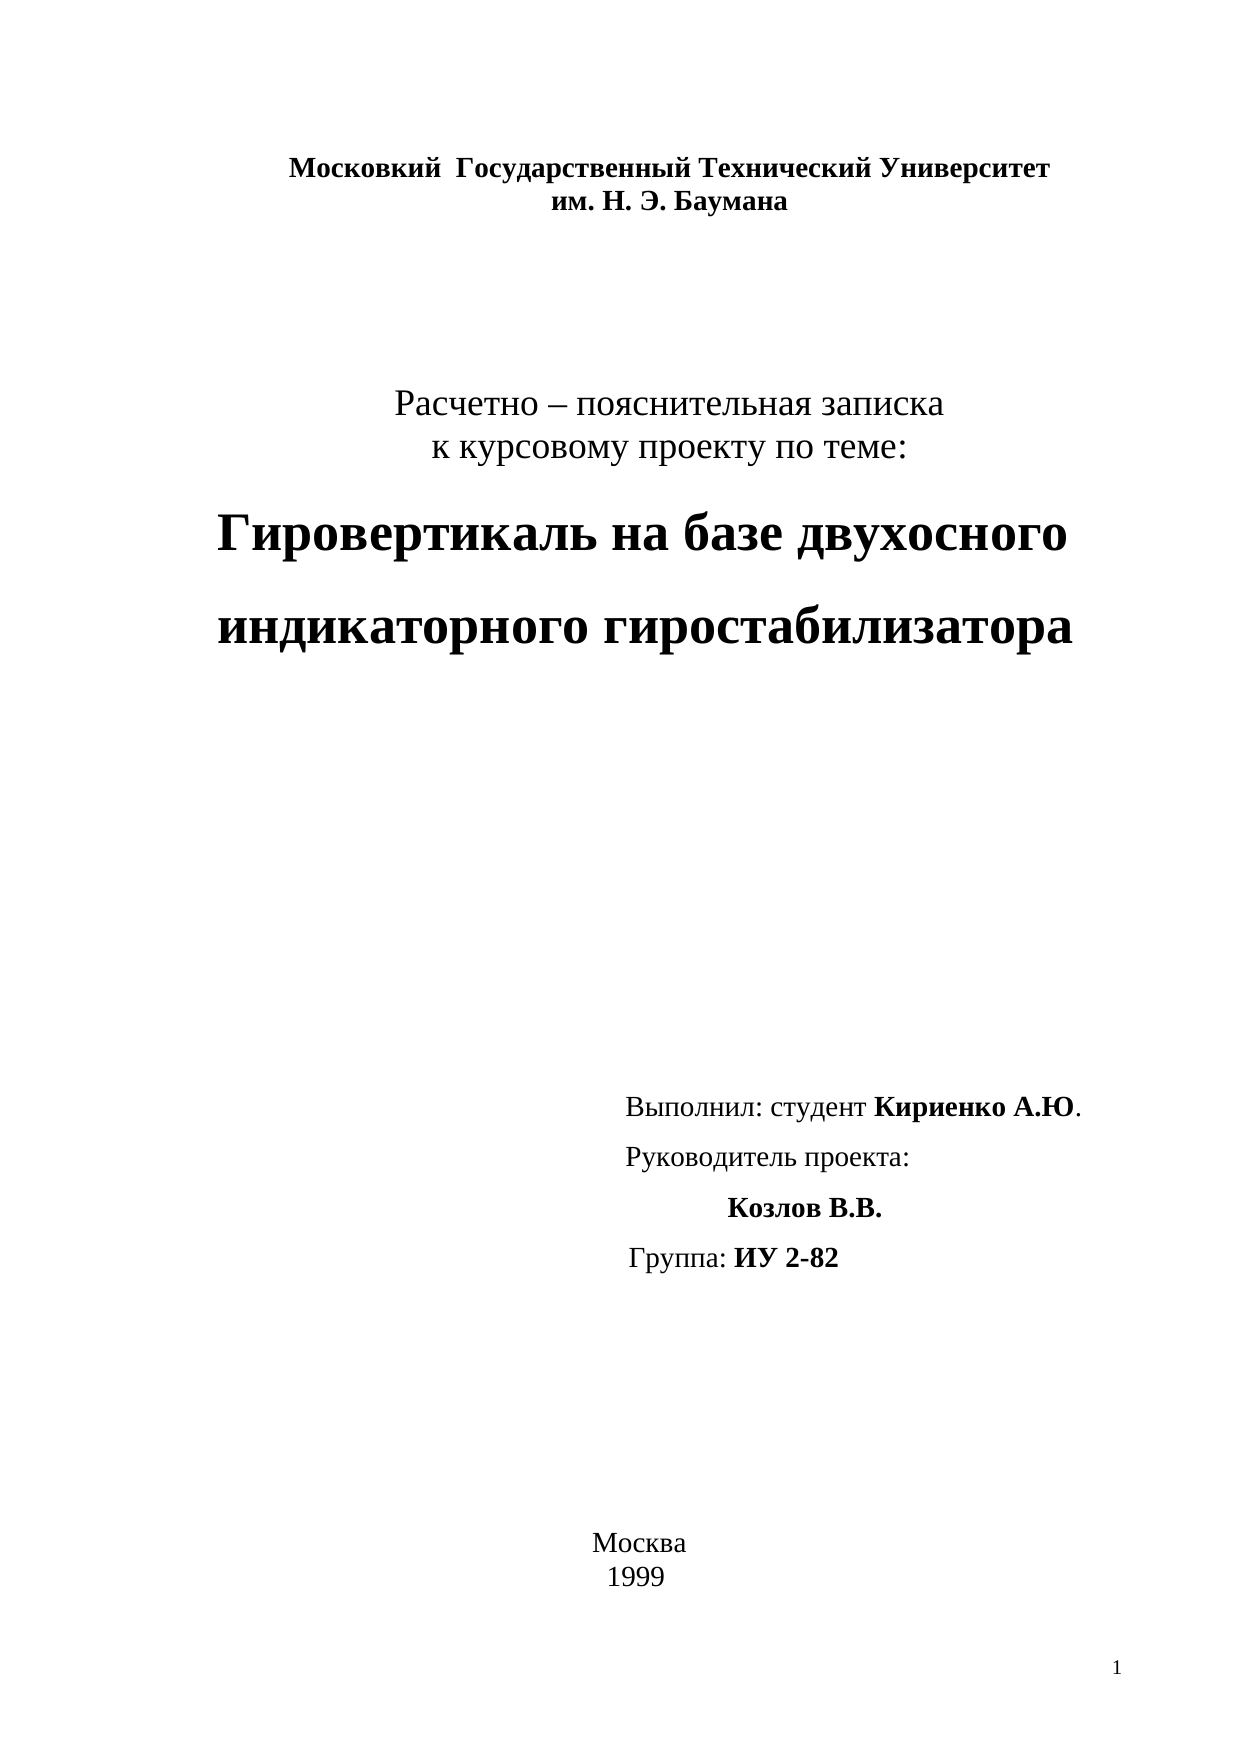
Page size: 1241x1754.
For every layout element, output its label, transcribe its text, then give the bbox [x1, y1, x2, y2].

text 1999 [517, 1559, 1122, 1592]
text Группа: ИУ 2-82 [217, 1240, 1122, 1274]
text к курсовому проекту по теме: [217, 423, 1122, 466]
text Руководитель проекта: [217, 1139, 1122, 1173]
text Козлов В.В. [217, 1190, 1122, 1223]
text Москва [517, 1525, 1122, 1559]
subtitle Московкий Государственный Технический Университет [217, 150, 1122, 183]
text им. Н. Э. Баумана [217, 183, 1122, 217]
text Выполнил: студент Кириенко А.Ю. [217, 1089, 1122, 1123]
text Гировертикаль на базе двухосного индикаторного гиростабилизатора [217, 500, 1122, 656]
text Расчетно – пояснительная записка [217, 380, 1122, 423]
